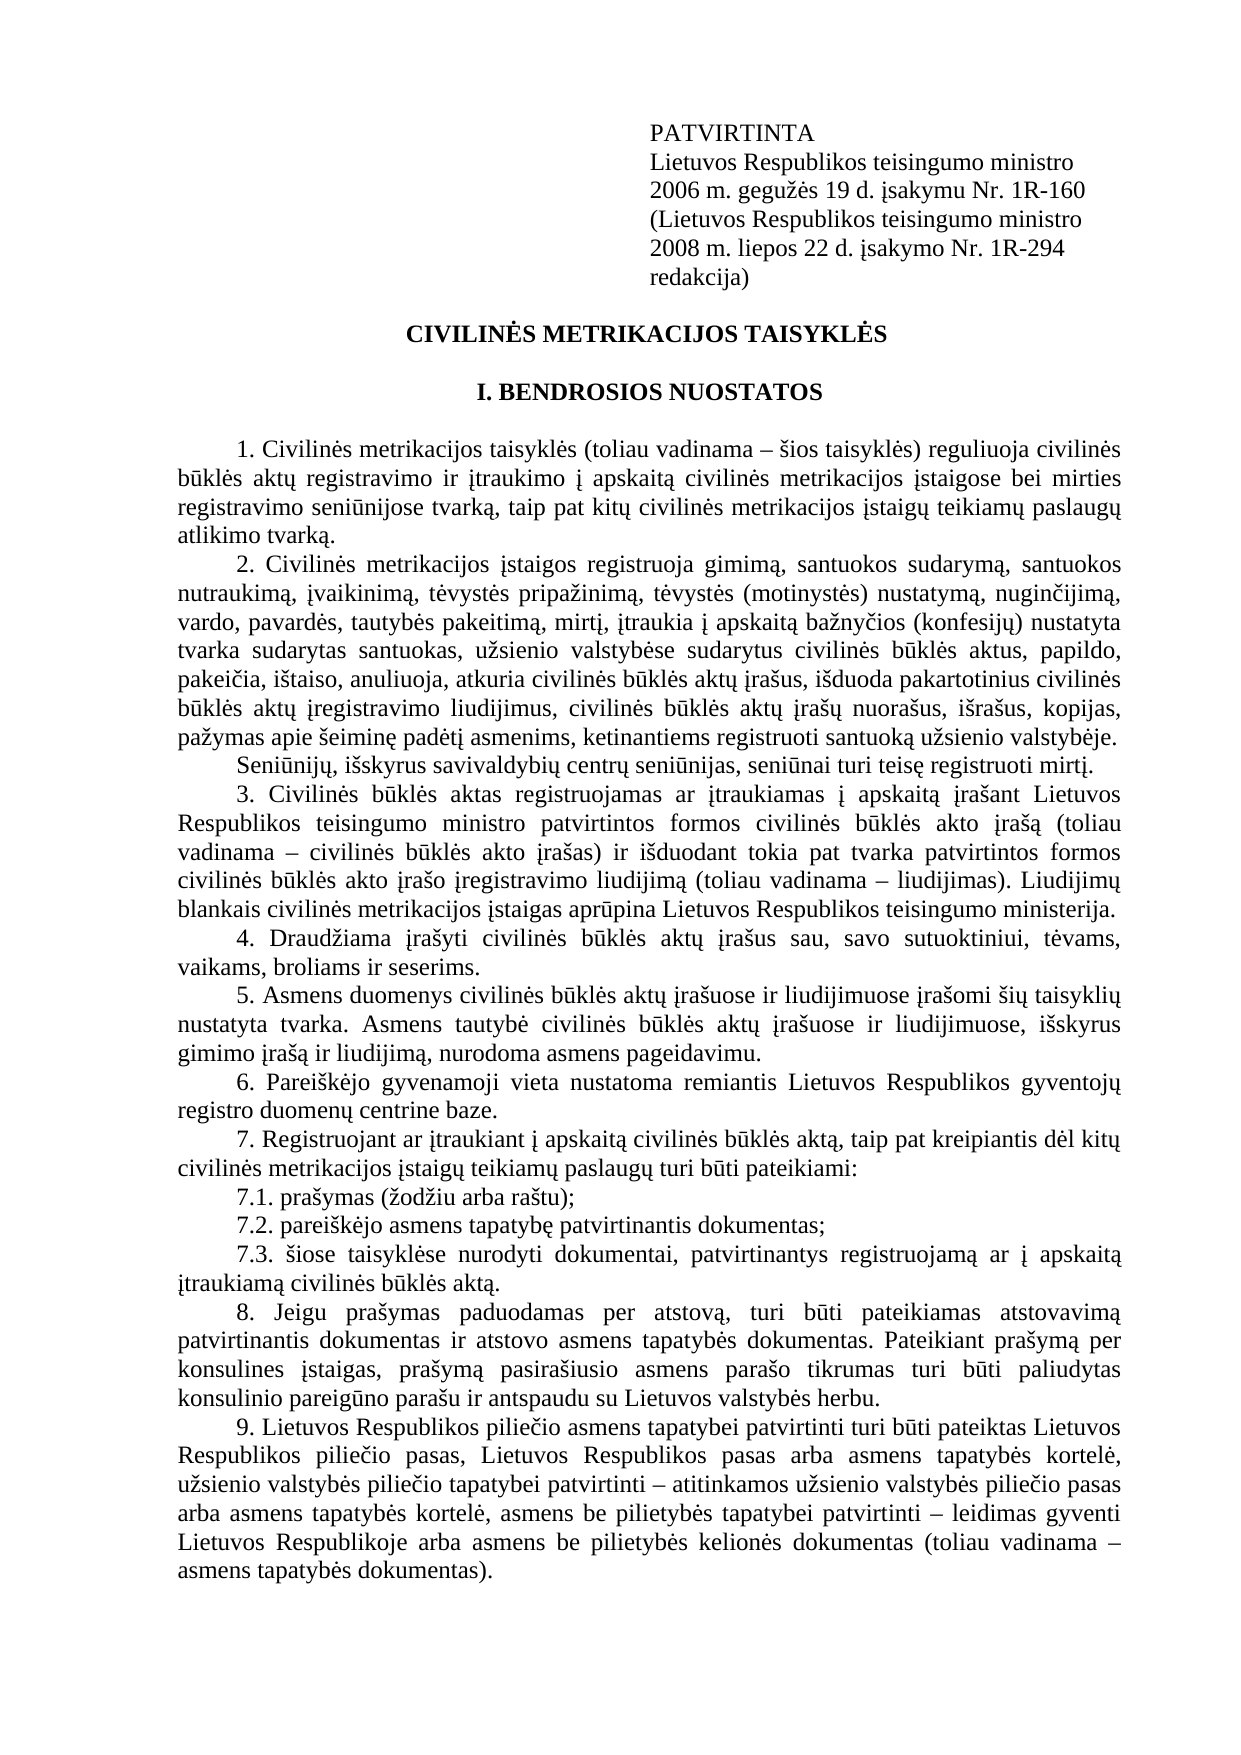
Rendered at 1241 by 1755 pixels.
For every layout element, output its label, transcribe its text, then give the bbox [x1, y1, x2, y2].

text I. BENDROSIOS NUOSTATOS [177, 377, 1122, 406]
text 3. Civilinės būklės aktas registruojamas ar įtraukiamas į apskaitą įrašant Lietuvos Respublikos teisingumo ministro patvirtintos formos civilinės būklės akto įrašą (toliau vadinama – civilinės būklės akto įrašas) ir išduodant tokia pat tvarka patvirtintos formos civilinės būklės akto įrašo įregistravimo liudijimą (toliau vadinama – liudijimas). Liudijimų blankais civilinės metrikacijos įstaigas aprūpina Lietuvos Respublikos teisingumo ministerija. [177, 779, 1122, 923]
text PATVIRTINTA [649, 118, 1122, 147]
text 9. Lietuvos Respublikos piliečio asmens tapatybei patvirtinti turi būti pateiktas Lietuvos Respublikos piliečio pasas, Lietuvos Respublikos pasas arba asmens tapatybės kortelė, užsienio valstybės piliečio tapatybei patvirtinti – atitinkamos užsienio valstybės piliečio pasas arba asmens tapatybės kortelė, asmens be pilietybės tapatybei patvirtinti – leidimas gyventi Lietuvos Respublikoje arba asmens be pilietybės kelionės dokumentas (toliau vadinama – asmens tapatybės dokumentas). [177, 1412, 1122, 1584]
text (Lietuvos Respublikos teisingumo ministro [649, 204, 1122, 233]
text 2008 m. liepos 22 d. įsakymo Nr. 1R-294 [649, 233, 1122, 262]
text Seniūnijų, išskyrus savivaldybių centrų seniūnijas, seniūnai turi teisę registruoti mirtį. [177, 751, 1122, 779]
text 5. Asmens duomenys civilinės būklės aktų įrašuose ir liudijimuose įrašomi šių taisyklių nustatyta tvarka. Asmens tautybė civilinės būklės aktų įrašuose ir liudijimuose, išskyrus gimimo įrašą ir liudijimą, nurodoma asmens pageidavimu. [177, 981, 1122, 1067]
text 7.1. prašymas (žodžiu arba raštu); [177, 1182, 1122, 1211]
text 7.2. pareiškėjo asmens tapatybę patvirtinantis dokumentas; [177, 1211, 1122, 1239]
text Lietuvos Respublikos teisingumo ministro [649, 147, 1122, 176]
text 2. Civilinės metrikacijos įstaigos registruoja gimimą, santuokos sudarymą, santuokos nutraukimą, įvaikinimą, tėvystės pripažinimą, tėvystės (motinystės) nustatymą, nuginčijimą, vardo, pavardės, tautybės pakeitimą, mirtį, įtraukia į apskaitą bažnyčios (konfesijų) nustatyta tvarka sudarytas santuokas, užsienio valstybėse sudarytus civilinės būklės aktus, papildo, pakeičia, ištaiso, anuliuoja, atkuria civilinės būklės aktų įrašus, išduoda pakartotinius civilinės būklės aktų įregistravimo liudijimus, civilinės būklės aktų įrašų nuorašus, išrašus, kopijas, pažymas apie šeiminę padėtį asmenims, ketinantiems registruoti santuoką užsienio valstybėje. [177, 549, 1122, 751]
text 2006 m. gegužės 19 d. įsakymu Nr. 1R-160 [649, 176, 1122, 204]
text 7.3. šiose taisyklėse nurodyti dokumentai, patvirtinantys registruojamą ar į apskaitą įtraukiamą civilinės būklės aktą. [177, 1239, 1122, 1297]
text CIVILINĖS METRIKACIJOS TAISYKLĖS [177, 319, 1122, 348]
text 4. Draudžiama įrašyti civilinės būklės aktų įrašus sau, savo sutuoktiniui, tėvams, vaikams, broliams ir seserims. [177, 923, 1122, 981]
text redakcija) [649, 262, 1122, 291]
text 1. Civilinės metrikacijos taisyklės (toliau vadinama – šios taisyklės) reguliuoja civilinės būklės aktų registravimo ir įtraukimo į apskaitą civilinės metrikacijos įstaigose bei mirties registravimo seniūnijose tvarką, taip pat kitų civilinės metrikacijos įstaigų teikiamų paslaugų atlikimo tvarką. [177, 434, 1122, 549]
text 6. Pareiškėjo gyvenamoji vieta nustatoma remiantis Lietuvos Respublikos gyventojų registro duomenų centrine baze. [177, 1067, 1122, 1124]
text 7. Registruojant ar įtraukiant į apskaitą civilinės būklės aktą, taip pat kreipiantis dėl kitų civilinės metrikacijos įstaigų teikiamų paslaugų turi būti pateikiami: [177, 1124, 1122, 1182]
text 8. Jeigu prašymas paduodamas per atstovą, turi būti pateikiamas atstovavimą patvirtinantis dokumentas ir atstovo asmens tapatybės dokumentas. Pateikiant prašymą per konsulines įstaigas, prašymą pasirašiusio asmens parašo tikrumas turi būti paliudytas konsulinio pareigūno parašu ir antspaudu su Lietuvos valstybės herbu. [177, 1297, 1122, 1412]
